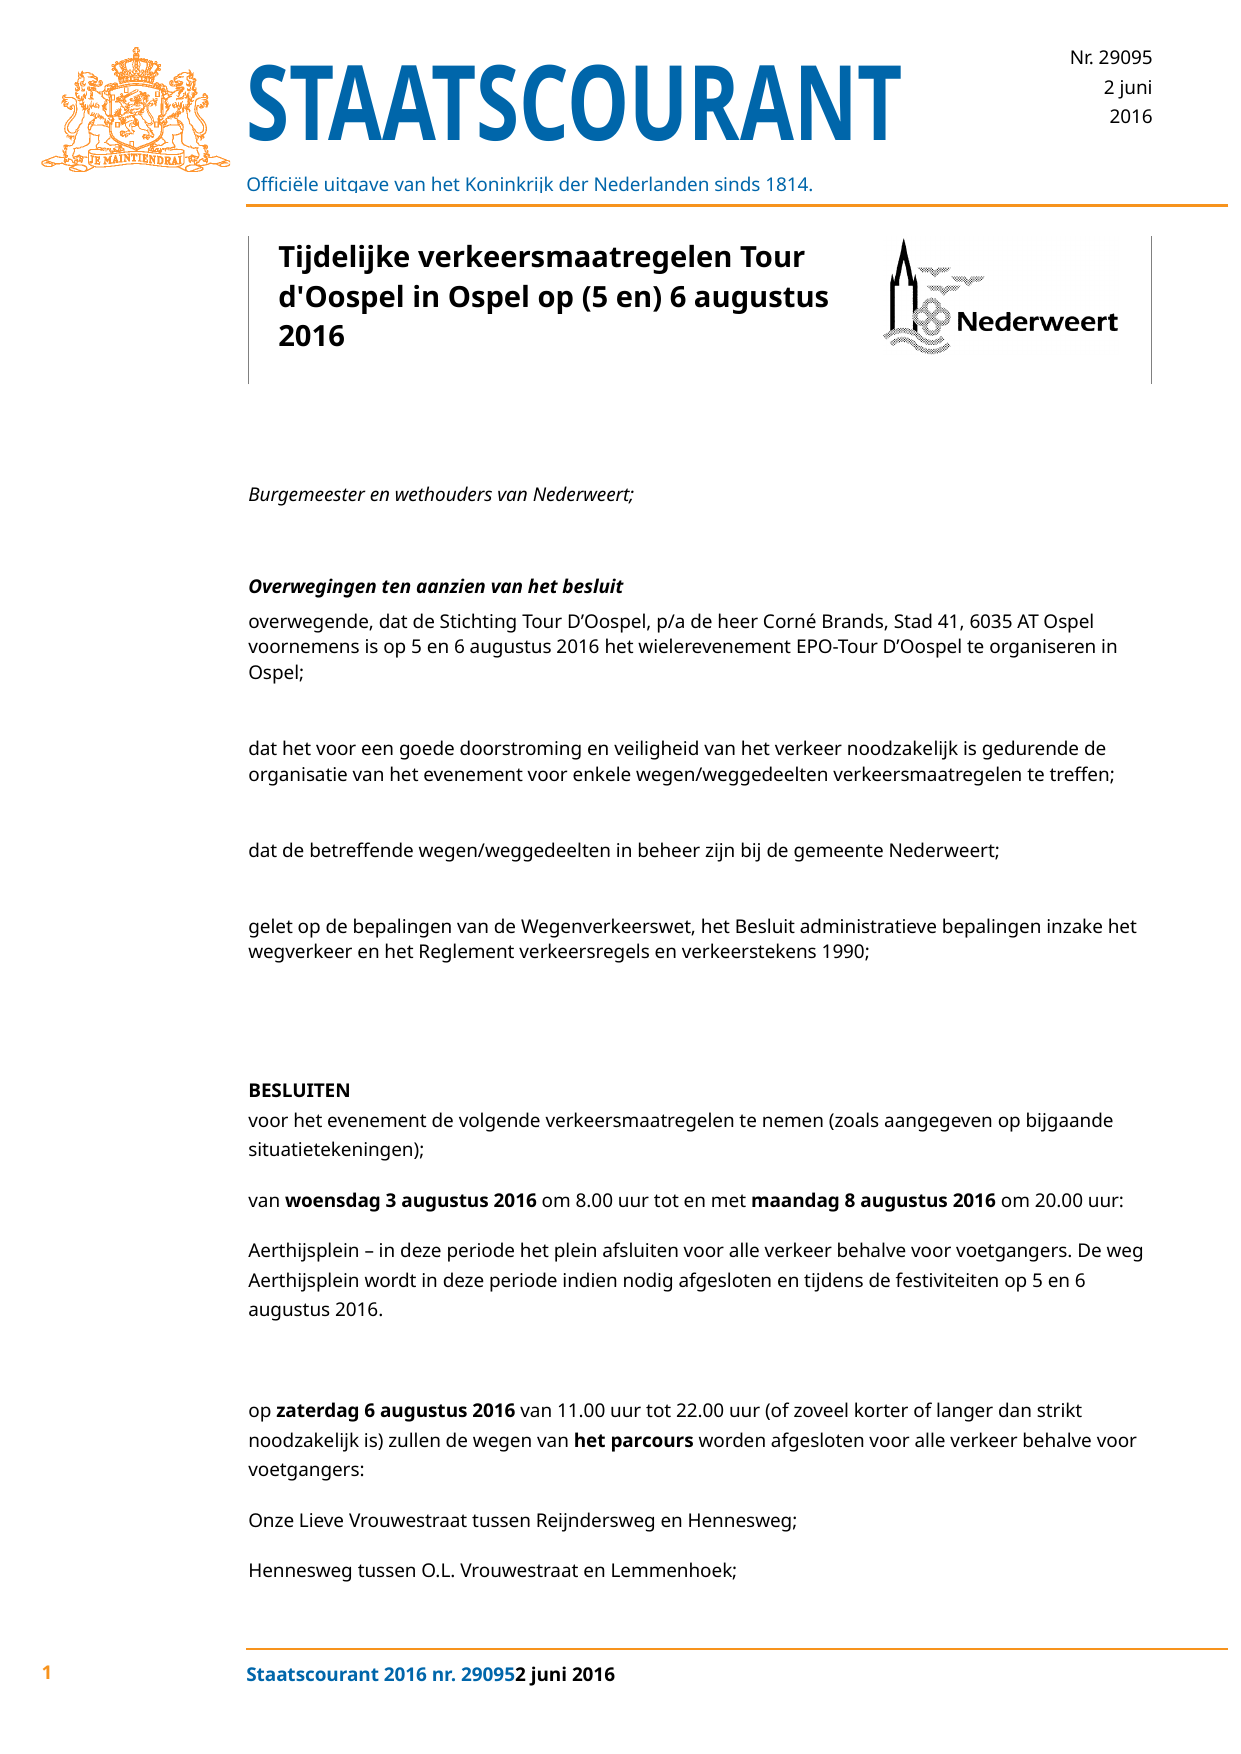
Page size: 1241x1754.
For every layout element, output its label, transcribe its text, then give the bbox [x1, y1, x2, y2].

text dat de betreffende wegen/weggedeelten in beheer zijn bij de gemeente Neder­weert; [248, 837, 1152, 863]
picture [41, 47, 231, 172]
table_header [850, 236, 1151, 384]
text van woensdag 3 augustus 2016 om 8.00 uur tot en met maandag 8 augustus 2016 om 20.00 uur: [248, 1187, 1152, 1212]
text Aerthijsplein – in deze periode het plein afsluiten voor alle verkeer behalve voor voetgangers. De weg Aerthijsplein wordt in deze periode indien nodig afgesloten en tijdens de festiviteiten op 5 en 6 augustus 2016. [248, 1237, 1152, 1322]
text Hennesweg tussen O.L. Vrouwestraat en Lemmenhoek; [248, 1557, 1152, 1583]
picture [882, 236, 1119, 355]
text voor het evenement de volgende verkeersmaatregelen te nemen (zoals aangegeven op bijgaande situatietekeningen); [248, 1107, 1152, 1162]
text BESLUITEN [248, 1077, 1152, 1103]
table_header Tijdelijke verkeersmaatregelen Tour d'Oospel in Ospel op (5 en) 6 augustus 2016 [249, 236, 850, 384]
text dat het voor een goede doorstroming en veiligheid van het verkeer noodzake­lijk is gedurende de organisatie van het evenement voor enkele wegen/weggedeelten verkeersmaatregelen te treffen; [248, 735, 1152, 787]
text Overwegingen ten aanzien van het besluit [248, 574, 1152, 599]
text gelet op de bepalingen van de Wegenverkeerswet, het Besluit administratieve bepalingen inzake het wegverkeer en het Reglement verkeersregels en verkeerstekens 1990; [248, 913, 1152, 964]
text Burgemeester en wethouders van Nederweert; [248, 482, 1152, 507]
text op zaterdag 6 augustus 2016 van 11.00 uur tot 22.00 uur (of zoveel korter of langer dan strikt noodzakelijk is) zullen de wegen van het parcours worden afgesloten voor alle verkeer behalve voor voetgangers: [248, 1397, 1152, 1482]
text Onze Lieve Vrouwestraat tussen Reijndersweg en Hennesweg; [248, 1507, 1152, 1532]
text overwegende, dat de Stichting Tour D’Oospel, p/a de heer Corné Brands, Stad 41, 6035 AT Ospel voornemens is op 5 en 6 augustus 2016 het wielerevenement EPO-Tour D’Oospel te organiseren in Ospel; [248, 608, 1152, 685]
